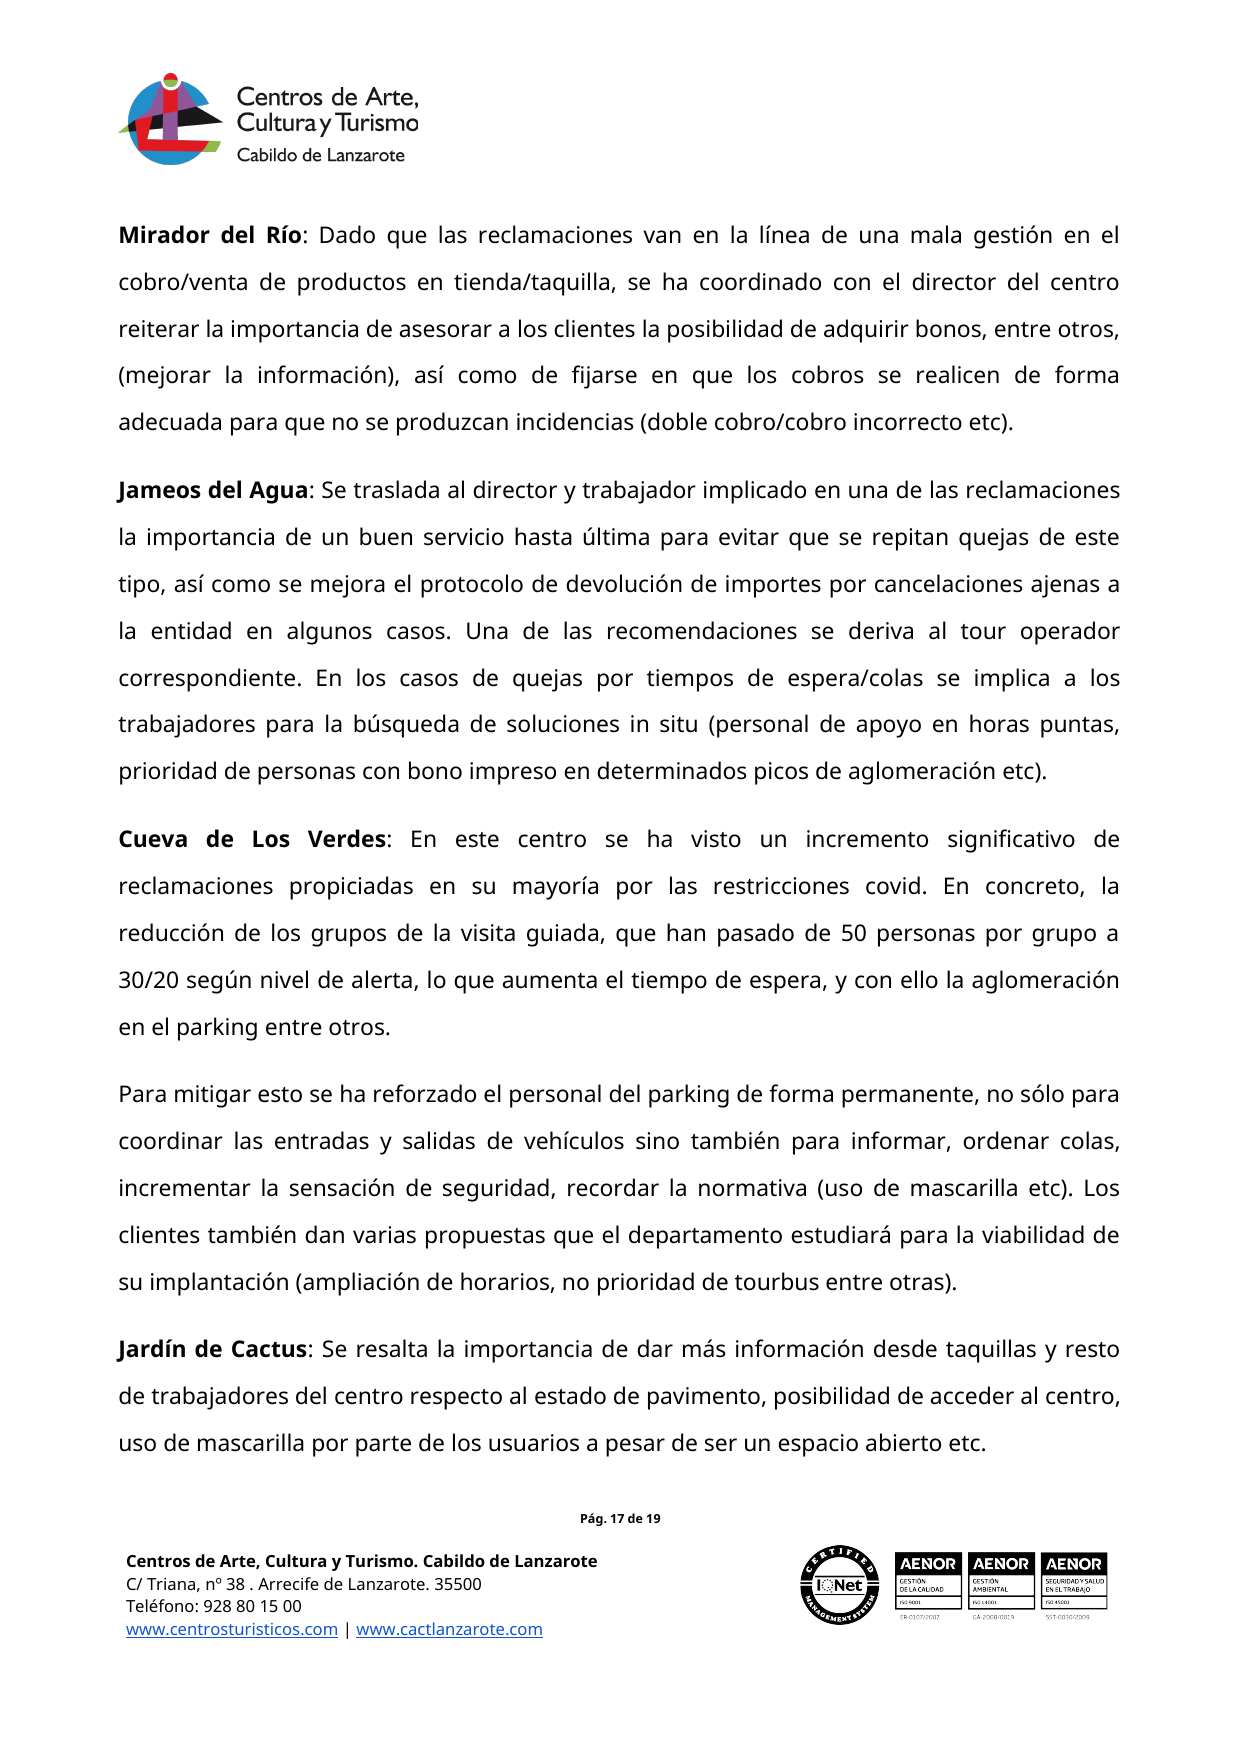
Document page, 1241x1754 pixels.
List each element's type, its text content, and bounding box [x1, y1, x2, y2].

text Mirador del Río: Dado que las reclamaciones van en la línea de una mala gestión en el cobro/venta de productos en tienda/taquilla, se ha coordinado con el director del centro reiterar la importancia de asesorar a los clientes la posibilidad de adquirir bonos, entre otros, (mejorar la información), así como de fijarse en que los cobros se realicen de forma adecuada para que no se produzcan incidencias (doble cobro/cobro incorrecto etc). [118, 219, 1122, 438]
text Jameos del Agua: Se traslada al director y trabajador implicado en una de las reclamaciones la importancia de un buen servicio hasta última para evitar que se repitan quejas de este tipo, así como se mejora el protocolo de devolución de importes por cancelaciones ajenas a la entidad en algunos casos. Una de las recomendaciones se deriva al tour operador correspondiente. En los casos de quejas por tiempos de espera/colas se implica a los trabajadores para la búsqueda de soluciones in situ (personal de apoyo en horas puntas, prioridad de personas con bono impreso en determinados picos de aglomeración etc). [118, 474, 1122, 787]
text Para mitigar esto se ha reforzado el personal del parking de forma permanente, no sólo para coordinar las entradas y salidas de vehículos sino también para informar, ordenar colas, incrementar la sensación de seguridad, recordar la normativa (uso de mascarilla etc). Los clientes también dan varias propuestas que el departamento estudiará para la viabilidad de su implantación (ampliación de horarios, no prioridad de tourbus entre otras). [118, 1078, 1122, 1297]
picture [118, 73, 418, 165]
picture [800, 1545, 1108, 1625]
text Jardín de Cactus: Se resalta la importancia de dar más información desde taquillas y resto de trabajadores del centro respecto al estado de pavimento, posibilidad de acceder al centro, uso de mascarilla por parte de los usuarios a pesar de ser un espacio abierto etc. [118, 1333, 1122, 1458]
text Cueva de Los Verdes: En este centro se ha visto un incremento significativo de reclamaciones propiciadas en su mayoría por las restricciones covid. En concreto, la reducción de los grupos de la visita guiada, que han pasado de 50 personas por grupo a 30/20 según nivel de alerta, lo que aumenta el tiempo de espera, y con ello la aglomeración en el parking entre otros. [118, 823, 1122, 1042]
